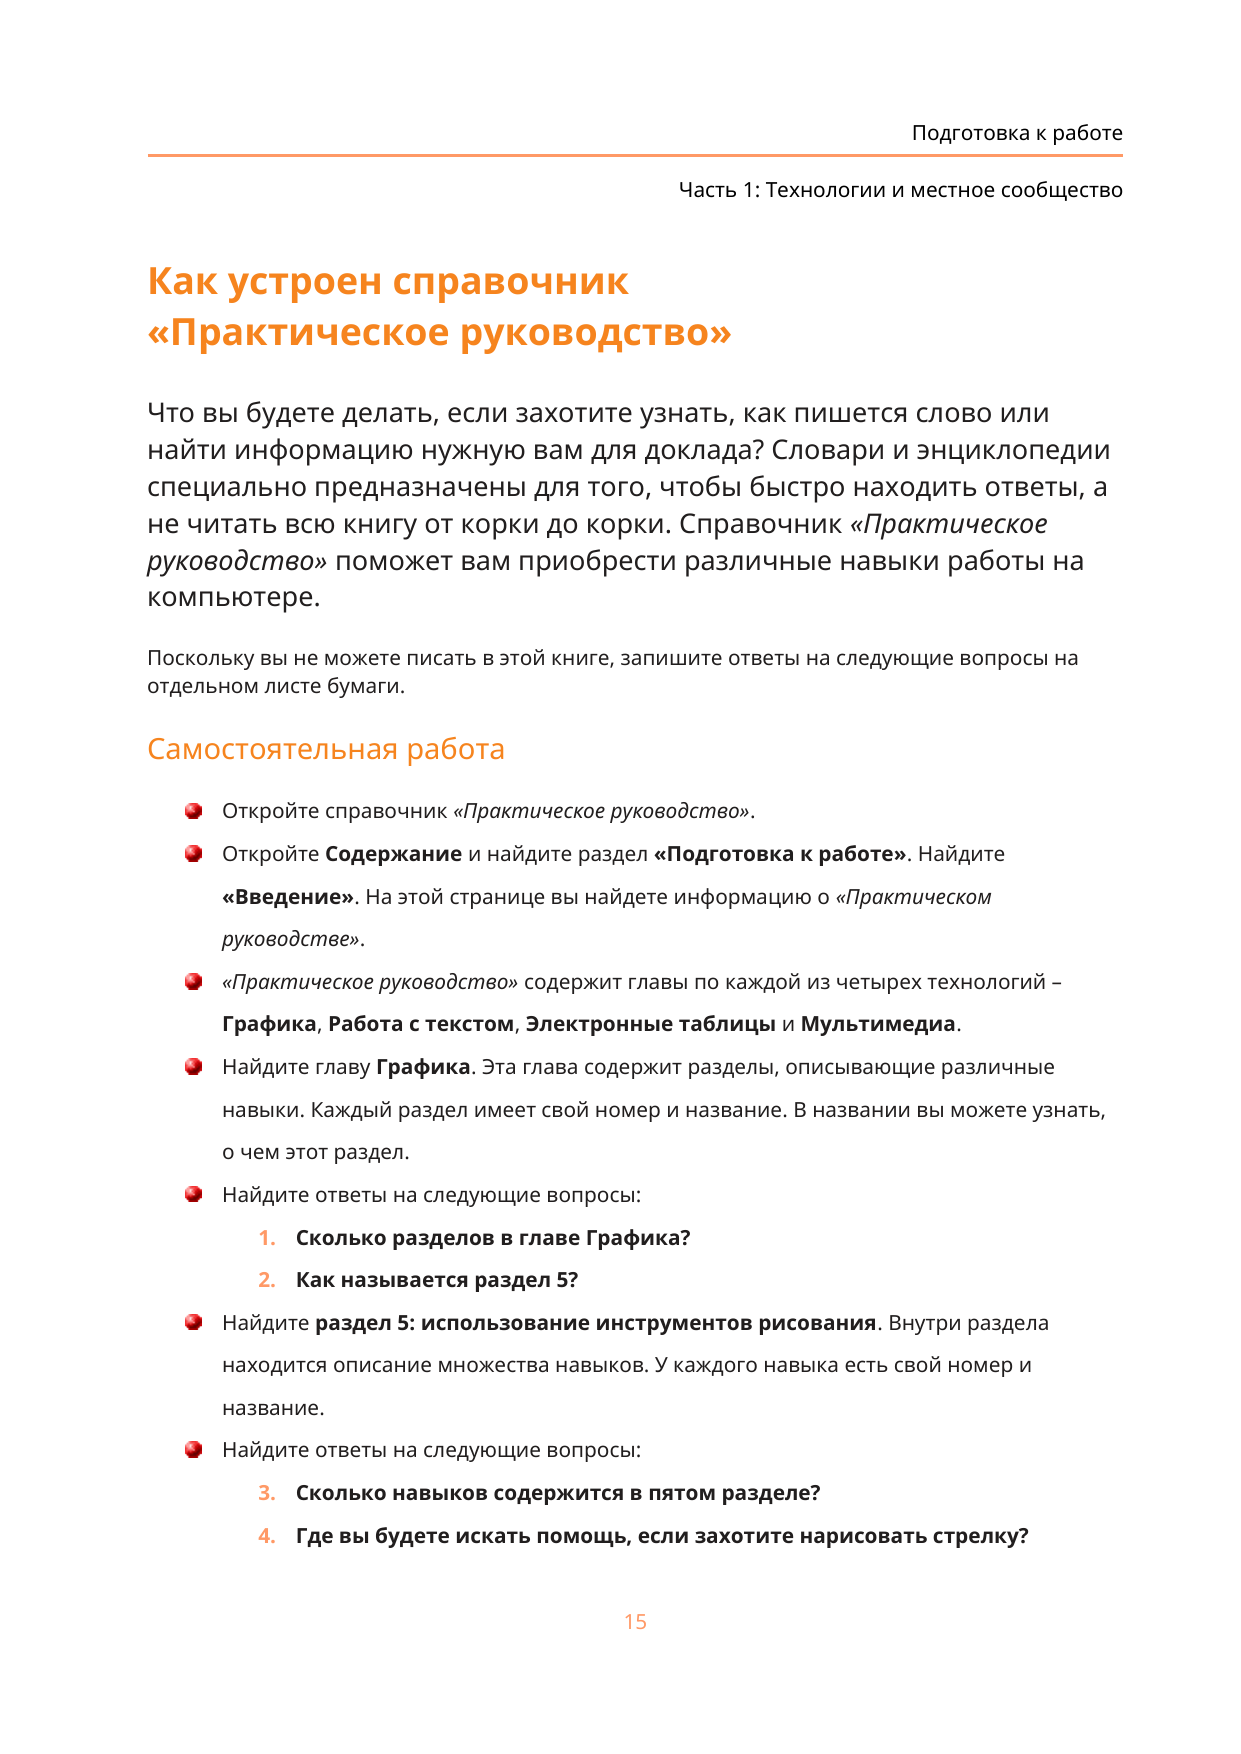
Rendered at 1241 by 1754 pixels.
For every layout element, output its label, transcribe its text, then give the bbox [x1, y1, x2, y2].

picture [185, 1441, 202, 1458]
list Как называется раздел 5? [258, 1265, 1123, 1294]
text Что вы будете делать, если захотите узнать, как пишется слово или найти информацию нужную вам для доклада? Словари и энциклопедии специально предназначены для того, чтобы быстро находить ответы, а не читать всю книгу от корки до корки. Справочник «Практическое руководство» поможет вам приобрести различные навыки работы на компьютере. [147, 393, 1123, 615]
list Откройте Содержание и найдите раздел «Подготовка к работе». Найдите «Введение». На этой странице вы найдете информацию о «Практическом руководстве». [184, 839, 1123, 953]
text Поскольку вы не можете писать в этой книге, запишите ответы на следующие вопросы на отдельном листе бумаги. [147, 643, 1123, 700]
picture [185, 973, 202, 990]
text Самостоятельная работа [147, 728, 1123, 768]
text Часть 1: Технологии и местное сообщество [147, 175, 1123, 203]
picture [185, 803, 202, 819]
list Сколько навыков содержится в пятом разделе? [258, 1478, 1123, 1507]
picture [185, 1314, 202, 1330]
picture [185, 1058, 202, 1075]
list Найдите главу Графика. Эта глава содержит разделы, описывающие различные навыки. Каждый раздел имеет свой номер и название. В названии вы можете узнать, о чем этот раздел. [184, 1052, 1123, 1166]
text Как устроен справочник «Практическое руководство» [147, 254, 1123, 357]
picture [185, 845, 202, 862]
list Найдите ответы на следующие вопросы: [184, 1436, 1123, 1464]
text Подготовка к работе [147, 118, 1123, 147]
list Сколько разделов в главе Графика? [258, 1223, 1123, 1251]
list Найдите раздел 5: использование инструментов рисования. Внутри раздела находится описание множества навыков. У каждого навыка есть свой номер и название. [184, 1308, 1123, 1421]
list Где вы будете искать помощь, если захотите нарисовать стрелку? [258, 1521, 1123, 1549]
picture [185, 1186, 202, 1202]
list «Практическое руководство» содержит главы по каждой из четырех технологий – Графика, Работа с текстом, Электронные таблицы и Мультимедиа. [184, 967, 1123, 1038]
list Найдите ответы на следующие вопросы: [184, 1180, 1123, 1208]
list Откройте справочник «Практическое руководство». [184, 797, 1123, 825]
